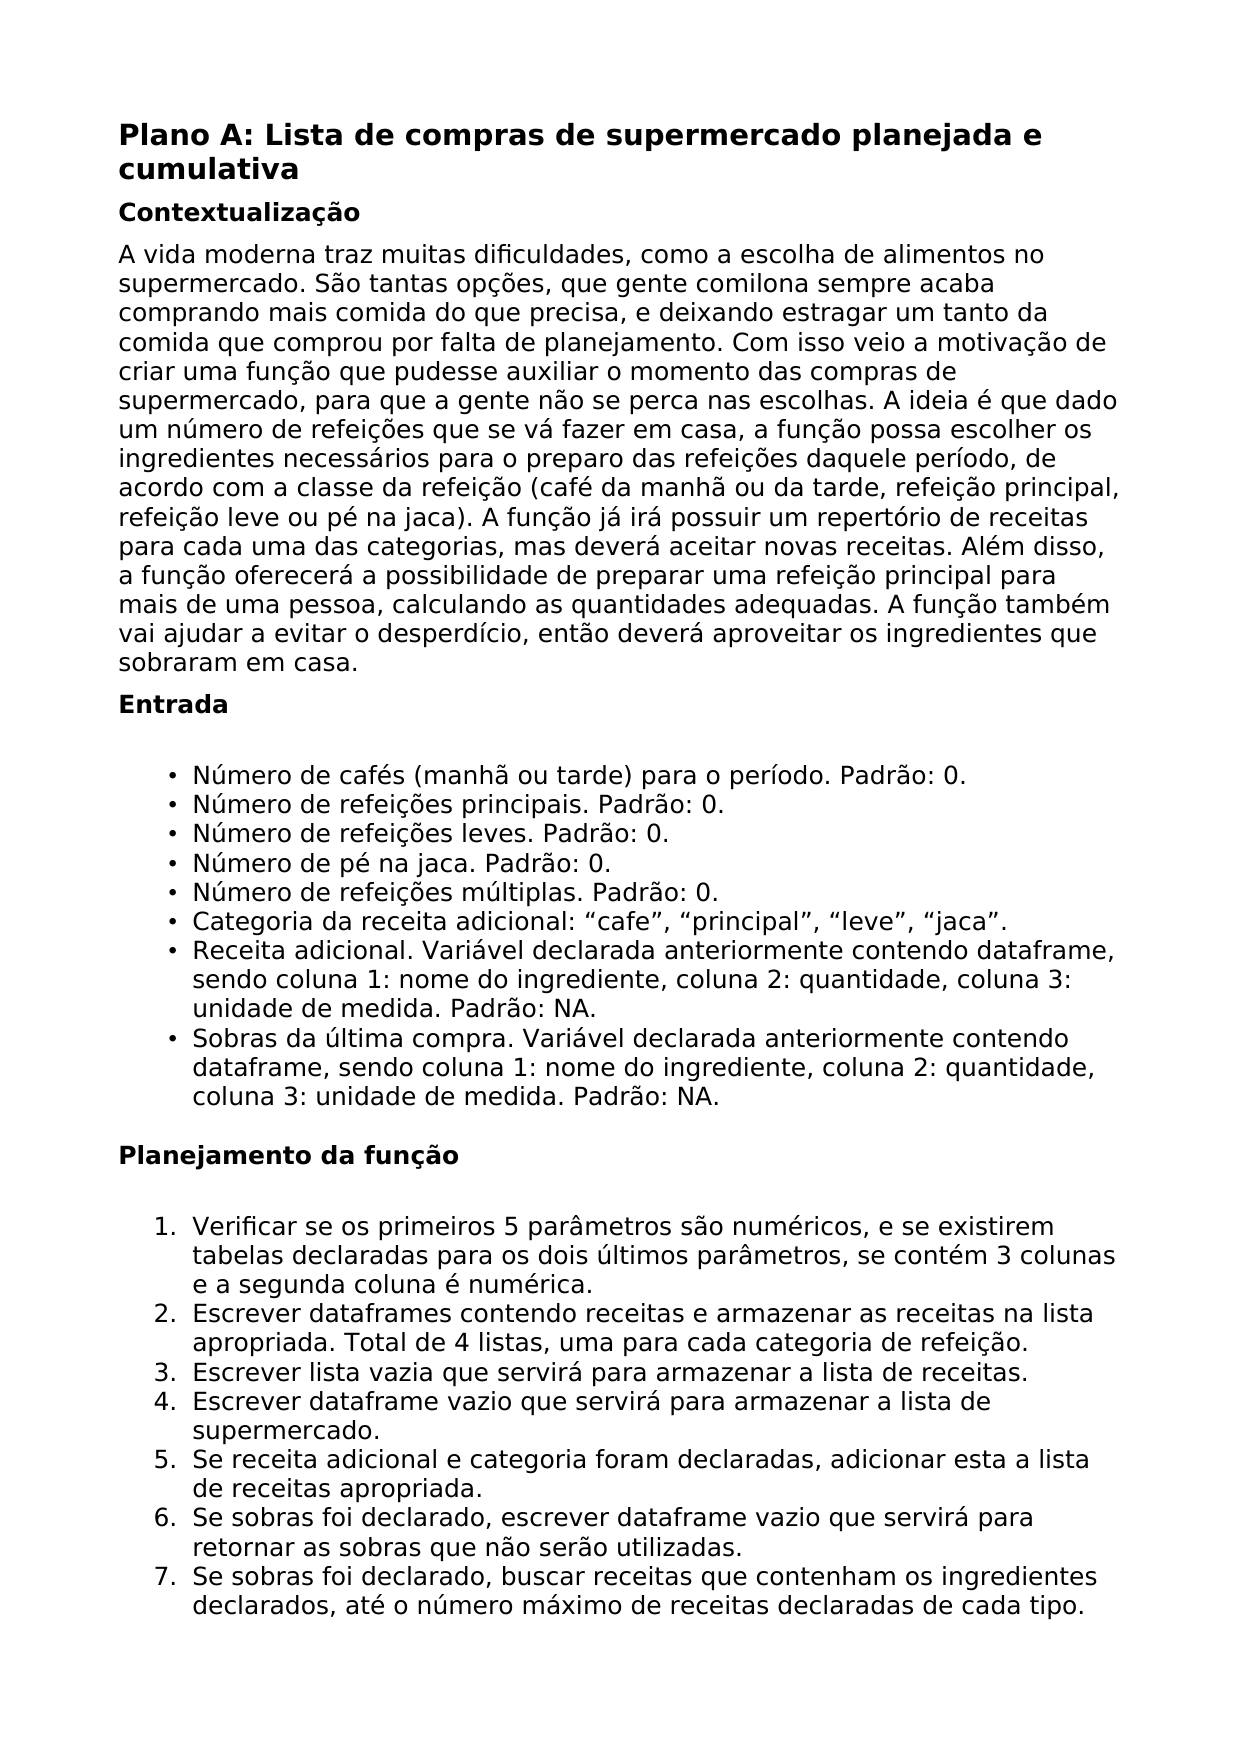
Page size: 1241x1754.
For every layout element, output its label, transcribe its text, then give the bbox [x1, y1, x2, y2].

list Escrever dataframe vazio que servirá para armazenar a lista de supermercado. [177, 1387, 1122, 1445]
list Se sobras foi declarado, buscar receitas que contenham os ingredientes declarados, até o número máximo de receitas declaradas de cada tipo. [177, 1562, 1122, 1620]
text Planejamento da função [118, 1141, 1122, 1170]
list Categoria da receita adicional: “cafe”, “principal”, “leve”, “jaca”. [177, 907, 1122, 936]
text A vida moderna traz muitas dificuldades, como a escolha de alimentos no supermercado. São tantas opções, que gente comilona sempre acaba comprando mais comida do que precisa, e deixando estragar um tanto da comida que comprou por falta de planejamento. Com isso veio a motivação de criar uma função que pudesse auxiliar o momento das compras de supermercado, para que a gente não se perca nas escolhas. A ideia é que dado um número de refeições que se vá fazer em casa, a função possa escolher os ingredientes necessários para o preparo das refeições daquele período, de acordo com a classe da refeição (café da manhã ou da tarde, refeição principal, refeição leve ou pé na jaca). A função já irá possuir um repertório de receitas para cada uma das categorias, mas deverá aceitar novas receitas. Além disso, a função oferecerá a possibilidade de preparar uma refeição principal para mais de uma pessoa, calculando as quantidades adequadas. A função também vai ajudar a evitar o desperdício, então deverá aproveitar os ingredientes que sobraram em casa. [118, 240, 1122, 678]
list Número de refeições múltiplas. Padrão: 0. [177, 878, 1122, 907]
text Contextualização [118, 198, 1122, 228]
list Sobras da última compra. Variável declarada anteriormente contendo dataframe, sendo coluna 1: nome do ingrediente, coluna 2: quantidade, coluna 3: unidade de medida. Padrão: NA. [177, 1024, 1122, 1111]
text Entrada [118, 690, 1122, 719]
list Escrever dataframes contendo receitas e armazenar as receitas na lista apropriada. Total de 4 listas, uma para cada categoria de refeição. [177, 1299, 1122, 1358]
list Se sobras foi declarado, escrever dataframe vazio que servirá para retornar as sobras que não serão utilizadas. [177, 1504, 1122, 1562]
list Receita adicional. Variável declarada anteriormente contendo dataframe, sendo coluna 1: nome do ingrediente, coluna 2: quantidade, coluna 3: unidade de medida. Padrão: NA. [177, 936, 1122, 1024]
list Número de refeições leves. Padrão: 0. [177, 820, 1122, 849]
list Número de cafés (manhã ou tarde) para o período. Padrão: 0. [177, 761, 1122, 791]
subtitle Plano A: Lista de compras de supermercado planejada e cumulativa [118, 118, 1122, 186]
list Número de pé na jaca. Padrão: 0. [177, 849, 1122, 878]
list Se receita adicional e categoria foram declaradas, adicionar esta a lista de receitas apropriada. [177, 1445, 1122, 1504]
list Verificar se os primeiros 5 parâmetros são numéricos, e se existirem tabelas declaradas para os dois últimos parâmetros, se contém 3 colunas e a segunda coluna é numérica. [177, 1212, 1122, 1299]
list Escrever lista vazia que servirá para armazenar a lista de receitas. [177, 1358, 1122, 1387]
list Número de refeições principais. Padrão: 0. [177, 791, 1122, 820]
